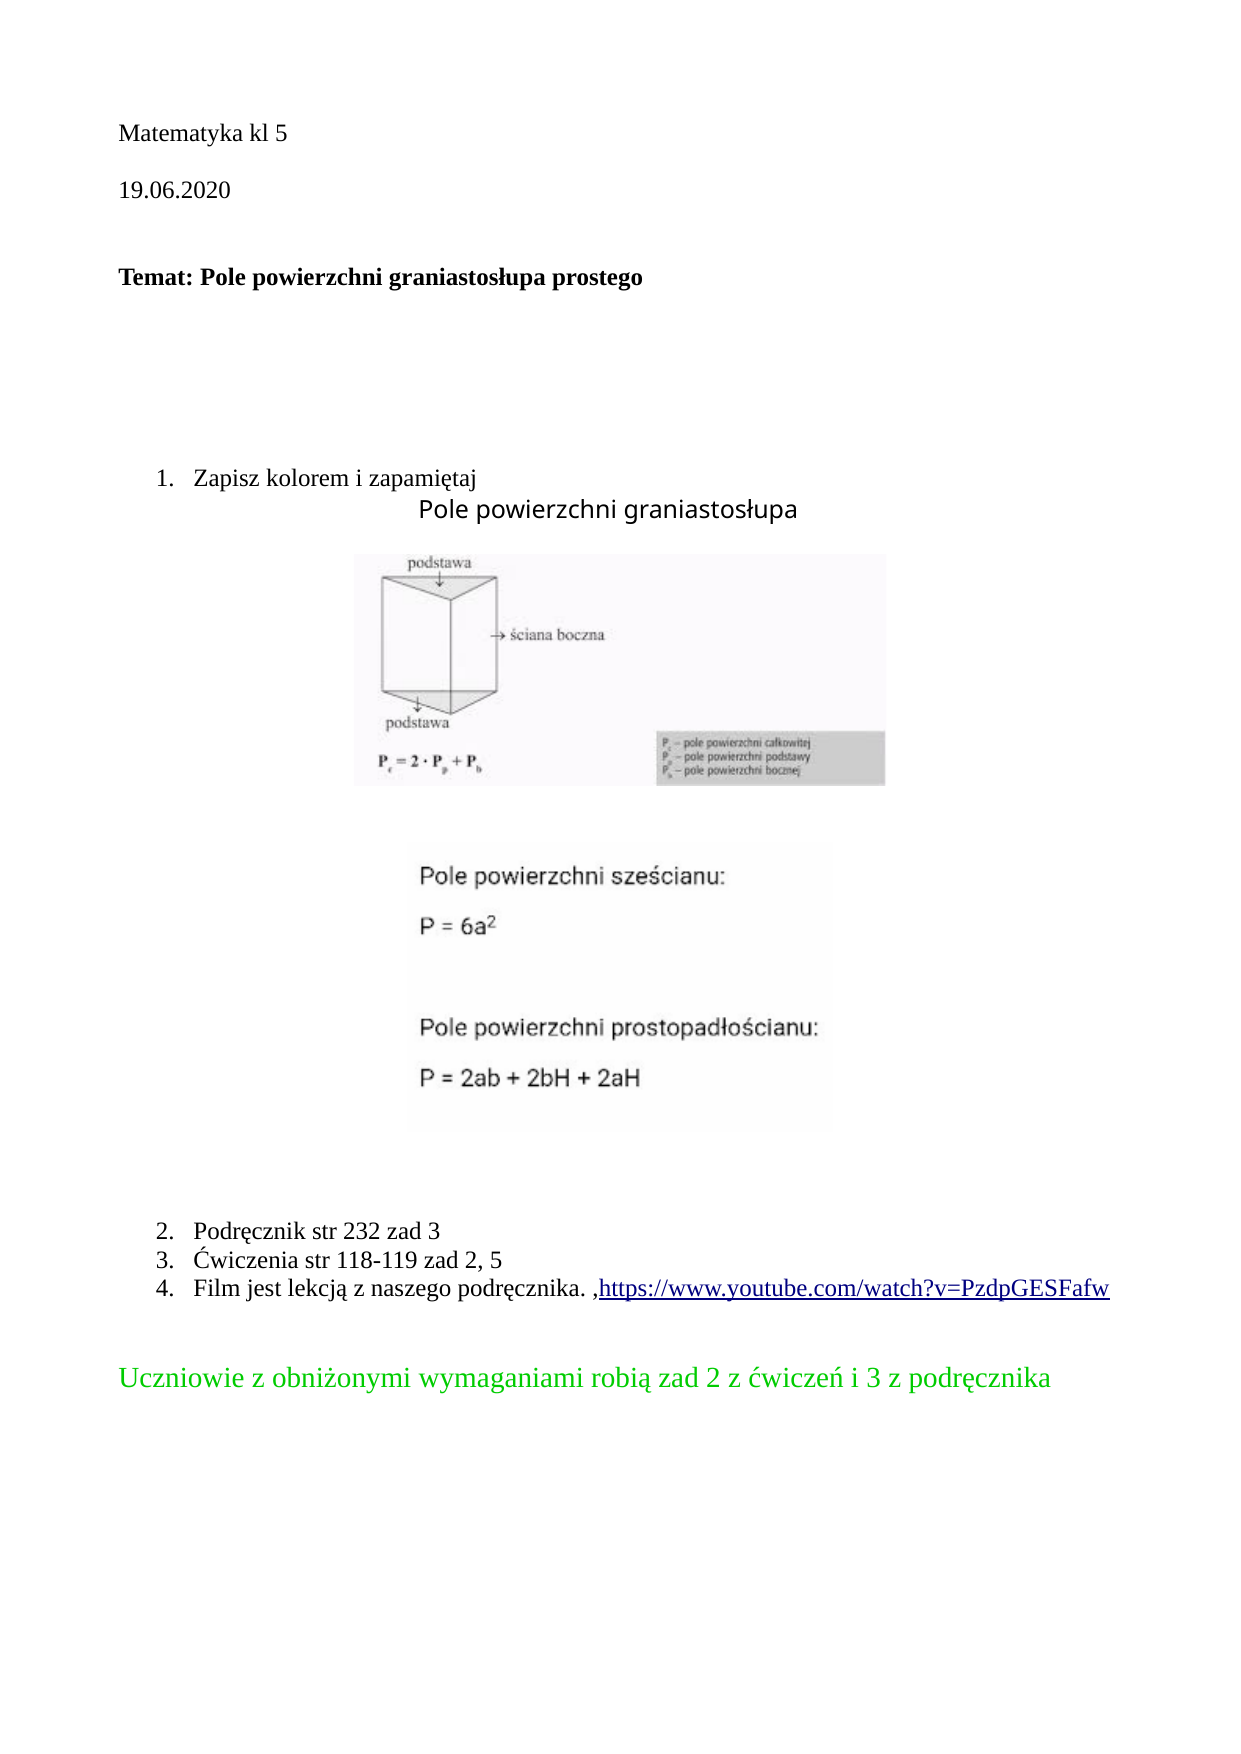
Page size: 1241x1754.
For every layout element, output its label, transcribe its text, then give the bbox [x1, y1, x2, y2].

list Ćwiczenia str 118-119 zad 2, 5 [156, 1245, 1122, 1273]
picture [406, 842, 834, 1132]
text Uczniowie z obniżonymi wymaganiami robią zad 2 z ćwiczeń i 3 z podręcznika [118, 1360, 1122, 1393]
list Film jest lekcją z naszego podręcznika. ,https://www.youtube.com/watch?v=PzdpGESFafw [156, 1273, 1122, 1302]
text Matematyka kl 5 [118, 118, 1122, 147]
list Podręcznik str 232 zad 3 [156, 1216, 1122, 1245]
text Temat: Pole powierzchni graniastosłupa prostego [118, 262, 1122, 291]
list Pole powierzchni graniastosłupa [156, 492, 1122, 526]
picture [353, 554, 887, 786]
list Zapisz kolorem i zapamiętaj [156, 463, 1122, 492]
text 19.06.2020 [118, 176, 1122, 204]
